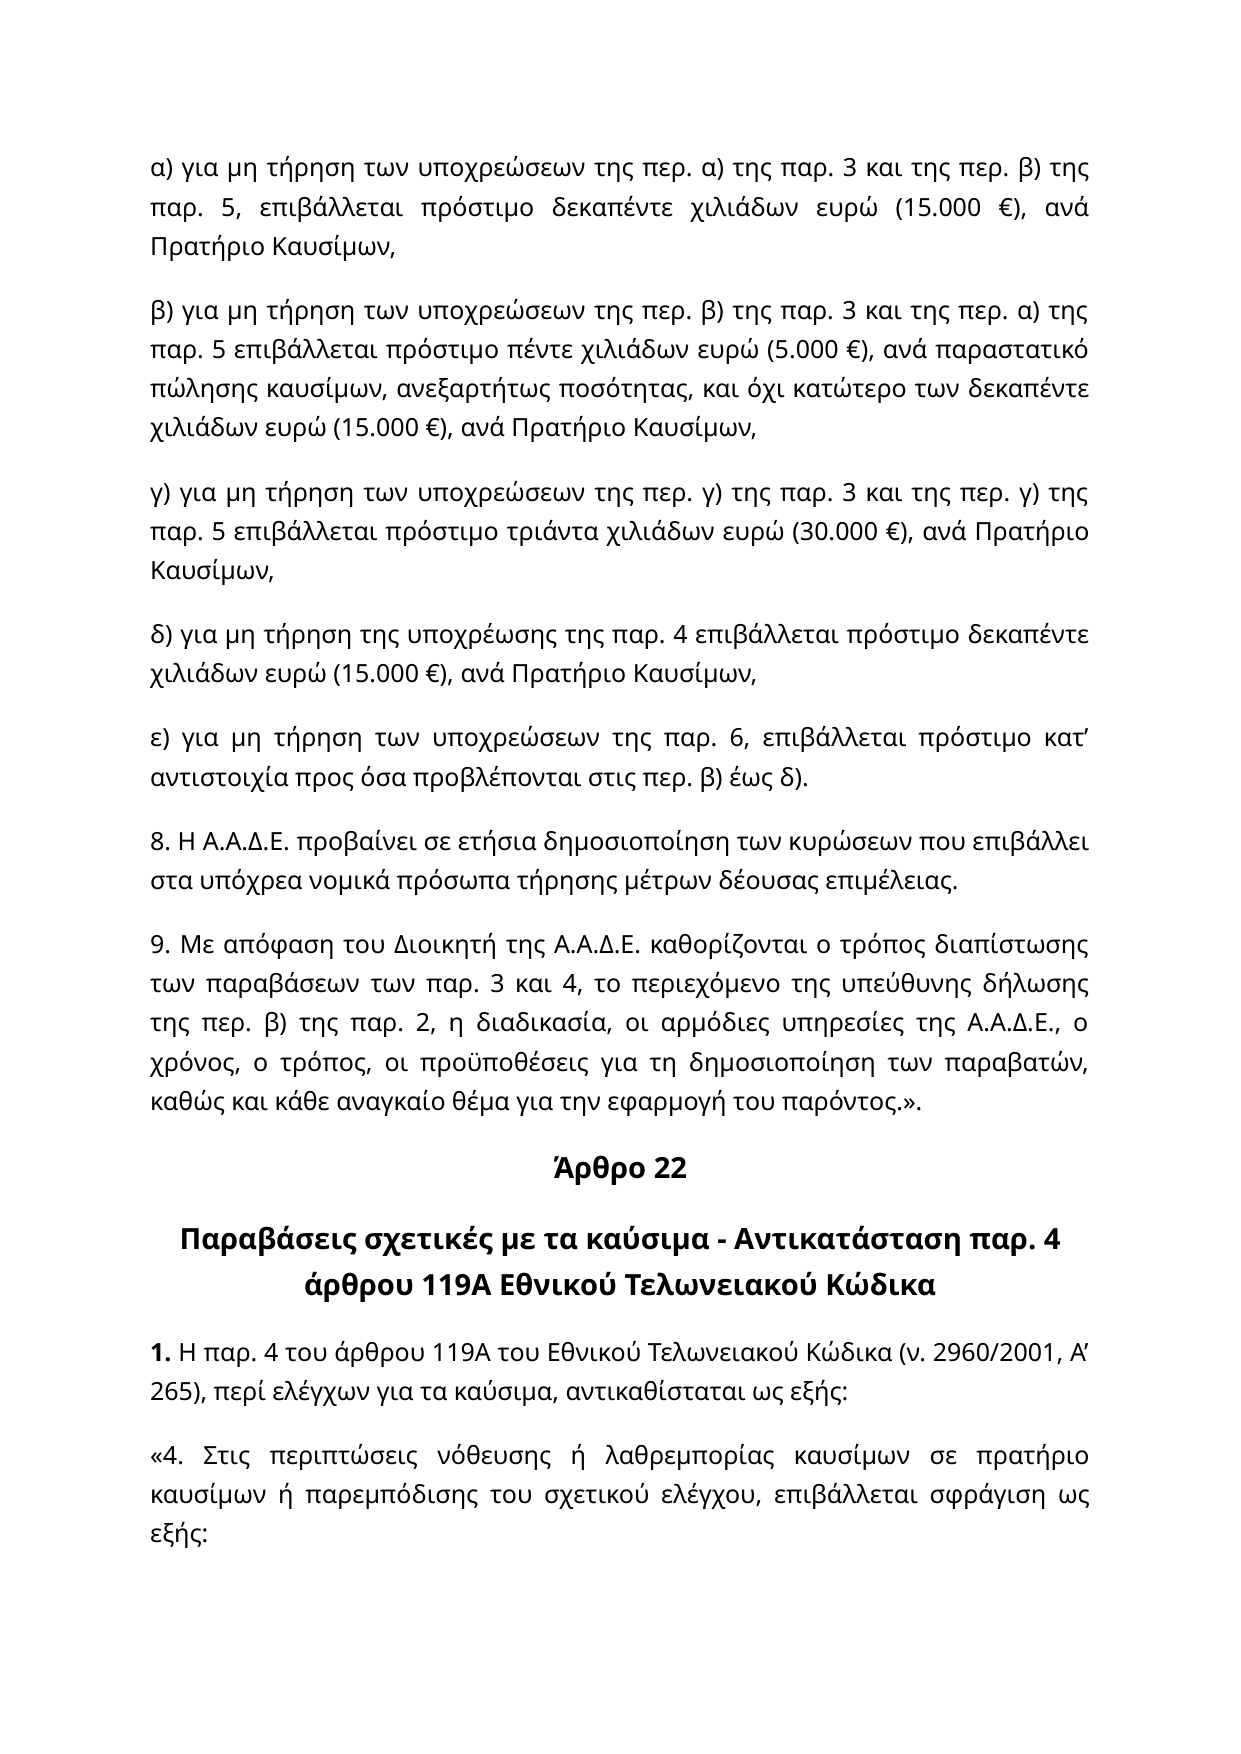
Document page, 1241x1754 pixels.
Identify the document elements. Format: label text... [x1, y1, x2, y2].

text ε) για μη τήρηση των υποχρεώσεων της παρ. 6, επιβάλλεται πρόστιμο κατ’ αντιστοιχία προς όσα προβλέπονται στις περ. β) έως δ). [150, 720, 1090, 793]
text 8. Η Α.Α.Δ.Ε. προβαίνει σε ετήσια δημοσιοποίηση των κυρώσεων που επιβάλλει στα υπόχρεα νομικά πρόσωπα τήρησης μέτρων δέουσας επιμέλειας. [150, 823, 1090, 897]
text 9. Με απόφαση του Διοικητή της Α.Α.Δ.Ε. καθορίζονται ο τρόπος διαπίστωσης των παραβάσεων των παρ. 3 και 4, το περιεχόμενο της υπεύθυνης δήλωσης της περ. β) της παρ. 2, η διαδικασία, οι αρμόδιες υπηρεσίες της Α.Α.Δ.Ε., ο χρόνος, ο τρόπος, οι προϋποθέσεις για τη δημοσιοποίηση των παραβατών, καθώς και κάθε αναγκαίο θέμα για την εφαρμογή του παρόντος.». [150, 927, 1090, 1117]
text 1. Η παρ. 4 του άρθρου 119Α του Εθνικού Τελωνειακού Κώδικα (ν. 2960/2001, Α’ 265), περί ελέγχων για τα καύσιμα, αντικαθίσταται ως εξής: [150, 1334, 1090, 1408]
subtitle Άρθρο 22 [150, 1147, 1090, 1187]
text β) για μη τήρηση των υποχρεώσεων της περ. β) της παρ. 3 και της περ. α) της παρ. 5 επιβάλλεται πρόστιμο πέντε χιλιάδων ευρώ (5.000 €), ανά παραστατικό πώλησης καυσίμων, ανεξαρτήτως ποσότητας, και όχι κατώτερο των δεκαπέντε χιλιάδων ευρώ (15.000 €), ανά Πρατήριο Καυσίμων, [150, 292, 1090, 444]
text δ) για μη τήρηση της υποχρέωσης της παρ. 4 επιβάλλεται πρόστιμο δεκαπέντε χιλιάδων ευρώ (15.000 €), ανά Πρατήριο Καυσίμων, [150, 617, 1090, 690]
text γ) για μη τήρηση των υποχρεώσεων της περ. γ) της παρ. 3 και της περ. γ) της παρ. 5 επιβάλλεται πρόστιμο τριάντα χιλιάδων ευρώ (30.000 €), ανά Πρατήριο Καυσίμων, [150, 474, 1090, 587]
text «4. Στις περιπτώσεις νόθευσης ή λαθρεμπορίας καυσίμων σε πρατήριο καυσίμων ή παρεμπόδισης του σχετικού ελέγχου, επιβάλλεται σφράγιση ως εξής: [150, 1438, 1090, 1550]
subtitle Παραβάσεις σχετικές με τα καύσιμα - Αντικατάσταση παρ. 4 άρθρου 119Α Εθνικού Τελωνειακού Κώδικα [150, 1218, 1090, 1303]
text α) για μη τήρηση των υποχρεώσεων της περ. α) της παρ. 3 και της περ. β) της παρ. 5, επιβάλλεται πρόστιμο δεκαπέντε χιλιάδων ευρώ (15.000 €), ανά Πρατήριο Καυσίμων, [150, 150, 1090, 262]
